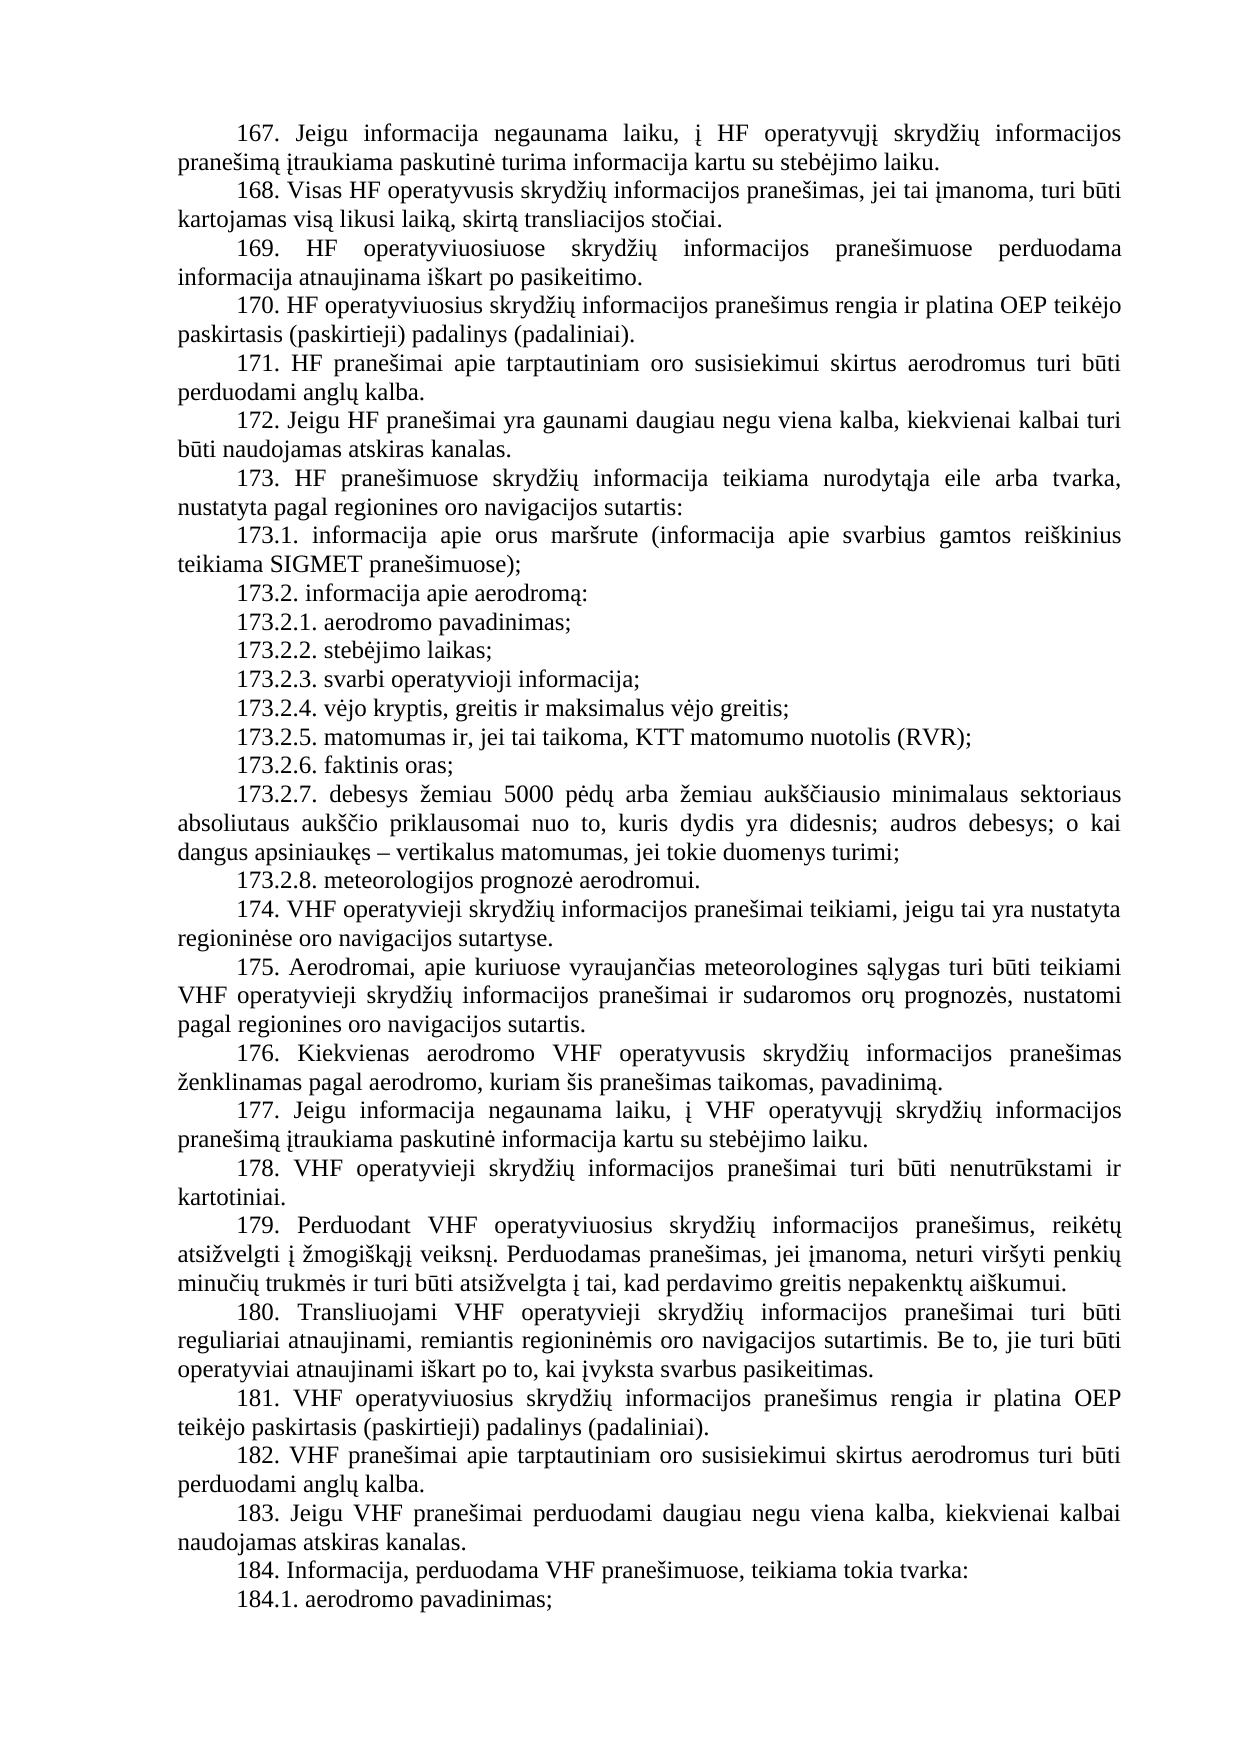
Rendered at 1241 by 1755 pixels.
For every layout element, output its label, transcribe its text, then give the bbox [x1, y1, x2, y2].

text 173.2.8. meteorologijos prognozė aerodromui. [177, 866, 1122, 894]
text 173.2.7. debesys žemiau 5000 pėdų arba žemiau aukščiausio minimalaus sektoriaus absoliutaus aukščio priklausomai nuo to, kuris dydis yra didesnis; audros debesys; o kai dangus apsiniaukęs – vertikalus matomumas, jei tokie duomenys turimi; [177, 779, 1122, 866]
text 183. Jeigu VHF pranešimai perduodami daugiau negu viena kalba, kiekvienai kalbai naudojamas atskiras kanalas. [177, 1498, 1122, 1556]
text 178. VHF operatyvieji skrydžių informacijos pranešimai turi būti nenutrūkstami ir kartotiniai. [177, 1153, 1122, 1211]
text 171. HF pranešimai apie tarptautiniam oro susisiekimui skirtus aerodromus turi būti perduodami anglų kalba. [177, 348, 1122, 406]
text 177. Jeigu informacija negaunama laiku, į VHF operatyvųjį skrydžių informacijos pranešimą įtraukiama paskutinė informacija kartu su stebėjimo laiku. [177, 1096, 1122, 1153]
text 179. Perduodant VHF operatyviuosius skrydžių informacijos pranešimus, reikėtų atsižvelgti į žmogiškąjį veiksnį. Perduodamas pranešimas, jei įmanoma, neturi viršyti penkių minučių trukmės ir turi būti atsižvelgta į tai, kad perdavimo greitis nepakenktų aiškumui. [177, 1211, 1122, 1297]
text 175. Aerodromai, apie kuriuose vyraujančias meteorologines sąlygas turi būti teikiami VHF operatyvieji skrydžių informacijos pranešimai ir sudaromos orų prognozės, nustatomi pagal regionines oro navigacijos sutartis. [177, 952, 1122, 1038]
text 173.2.1. aerodromo pavadinimas; [177, 607, 1122, 636]
text 173.2.6. faktinis oras; [177, 751, 1122, 779]
text 167. Jeigu informacija negaunama laiku, į HF operatyvųjį skrydžių informacijos pranešimą įtraukiama paskutinė turima informacija kartu su stebėjimo laiku. [177, 118, 1122, 176]
text 176. Kiekvienas aerodromo VHF operatyvusis skrydžių informacijos pranešimas ženklinamas pagal aerodromo, kuriam šis pranešimas taikomas, pavadinimą. [177, 1038, 1122, 1096]
text 173.2.2. stebėjimo laikas; [177, 636, 1122, 664]
text 184.1. aerodromo pavadinimas; [177, 1584, 1122, 1613]
text 181. VHF operatyviuosius skrydžių informacijos pranešimus rengia ir platina OEP teikėjo paskirtasis (paskirtieji) padalinys (padaliniai). [177, 1383, 1122, 1441]
text 173.2. informacija apie aerodromą: [177, 578, 1122, 607]
text 184. Informacija, perduodama VHF pranešimuose, teikiama tokia tvarka: [177, 1556, 1122, 1584]
text 169. HF operatyviuosiuose skrydžių informacijos pranešimuose perduodama informacija atnaujinama iškart po pasikeitimo. [177, 233, 1122, 291]
text 182. VHF pranešimai apie tarptautiniam oro susisiekimui skirtus aerodromus turi būti perduodami anglų kalba. [177, 1441, 1122, 1498]
text 173.2.5. matomumas ir, jei tai taikoma, KTT matomumo nuotolis (RVR); [177, 722, 1122, 751]
text 174. VHF operatyvieji skrydžių informacijos pranešimai teikiami, jeigu tai yra nustatyta regioninėse oro navigacijos sutartyse. [177, 894, 1122, 952]
text 173. HF pranešimuose skrydžių informacija teikiama nurodytąja eile arba tvarka, nustatyta pagal regionines oro navigacijos sutartis: [177, 463, 1122, 521]
text 173.2.4. vėjo kryptis, greitis ir maksimalus vėjo greitis; [177, 693, 1122, 722]
text 168. Visas HF operatyvusis skrydžių informacijos pranešimas, jei tai įmanoma, turi būti kartojamas visą likusi laiką, skirtą transliacijos stočiai. [177, 176, 1122, 233]
text 170. HF operatyviuosius skrydžių informacijos pranešimus rengia ir platina OEP teikėjo paskirtasis (paskirtieji) padalinys (padaliniai). [177, 291, 1122, 348]
text 172. Jeigu HF pranešimai yra gaunami daugiau negu viena kalba, kiekvienai kalbai turi būti naudojamas atskiras kanalas. [177, 406, 1122, 463]
text 180. Transliuojami VHF operatyvieji skrydžių informacijos pranešimai turi būti reguliariai atnaujinami, remiantis regioninėmis oro navigacijos sutartimis. Be to, jie turi būti operatyviai atnaujinami iškart po to, kai įvyksta svarbus pasikeitimas. [177, 1297, 1122, 1383]
text 173.1. informacija apie orus maršrute (informacija apie svarbius gamtos reiškinius teikiama SIGMET pranešimuose); [177, 521, 1122, 578]
text 173.2.3. svarbi operatyvioji informacija; [177, 664, 1122, 693]
